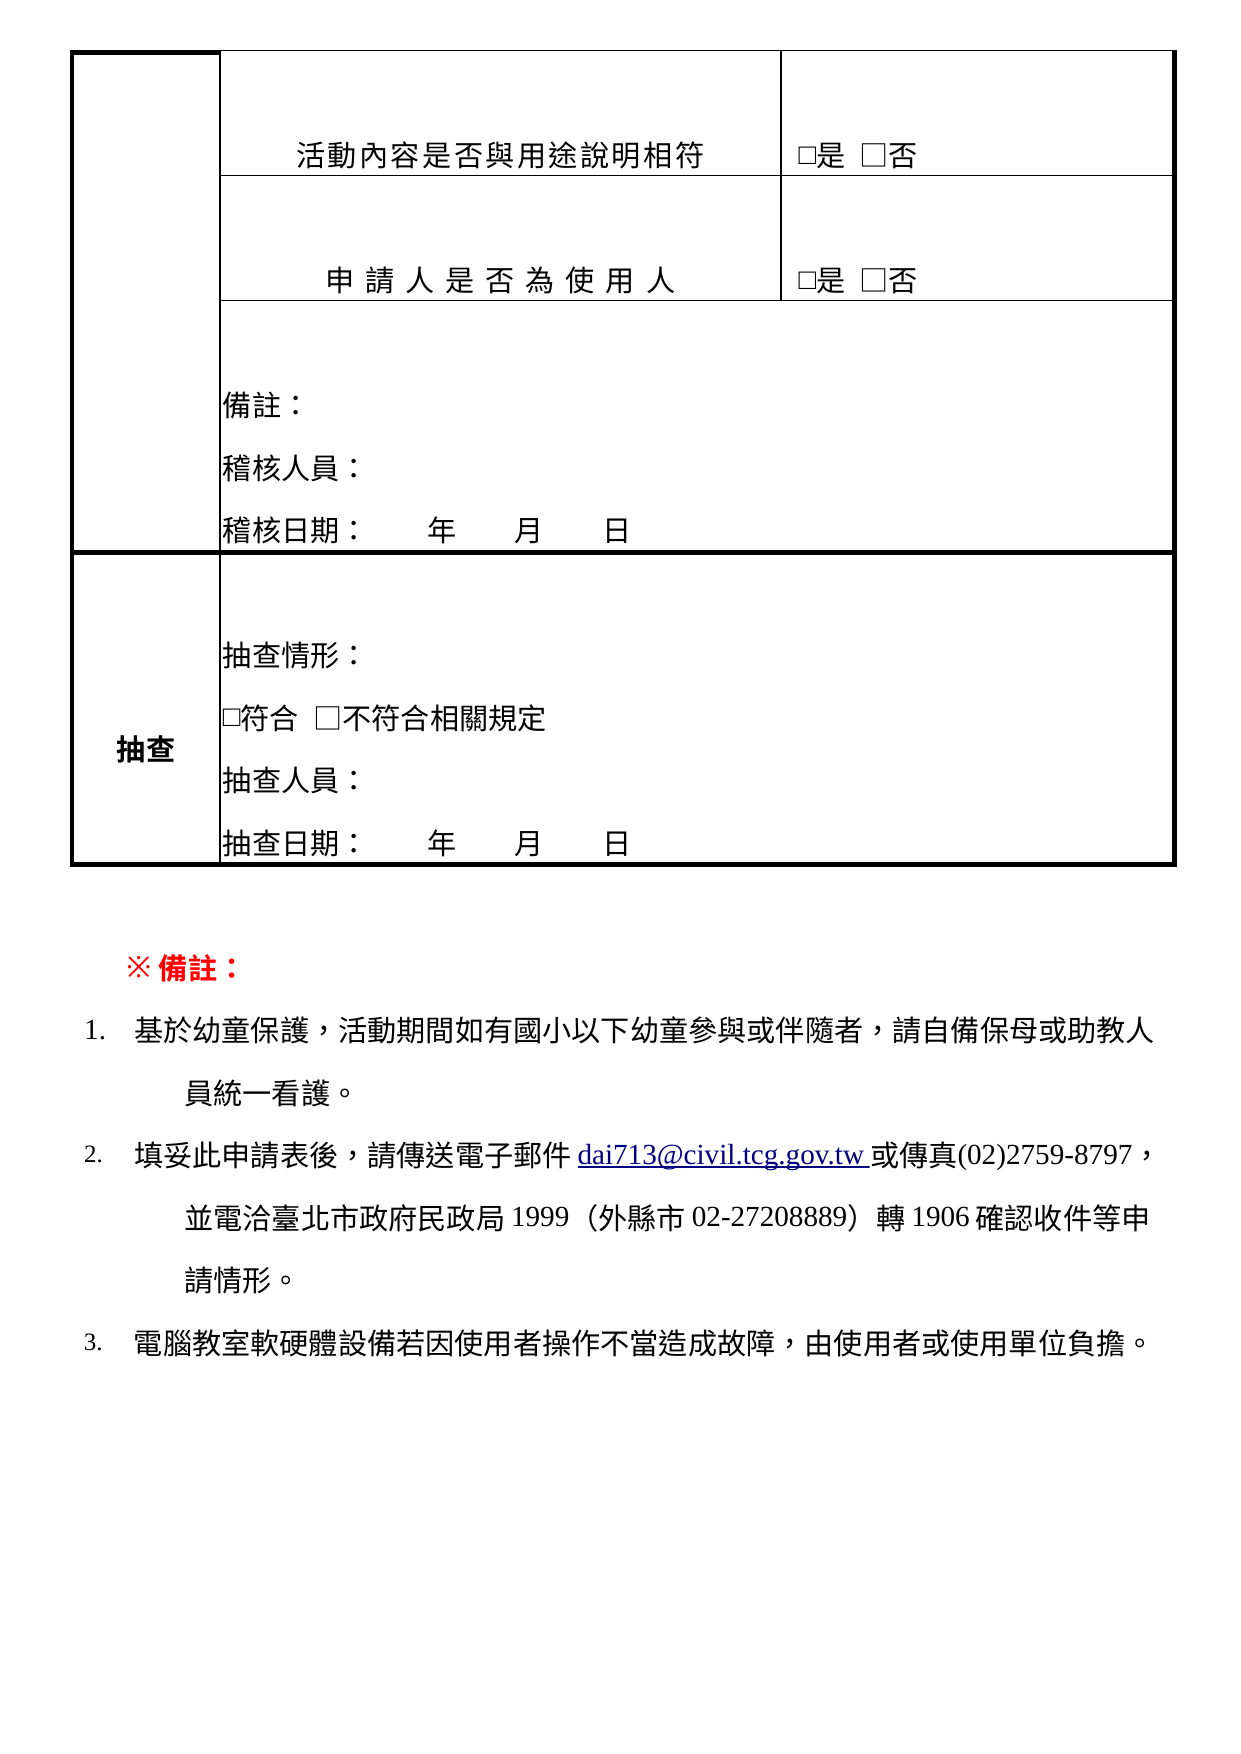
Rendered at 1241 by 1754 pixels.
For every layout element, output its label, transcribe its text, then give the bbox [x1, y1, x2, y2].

table_cell [74, 55, 219, 550]
table_cell 申請人是否為使用人 [221, 176, 780, 300]
table_cell 活動內容是否與用途說明相符 [221, 51, 780, 175]
table_cell 備註： 稽核人員： 稽核日期： 年 月 日 [221, 301, 1172, 550]
table_cell □是 □否 [782, 51, 1172, 175]
table_cell □是 □否 [782, 176, 1172, 300]
list 備註： [121, 925, 1177, 987]
list 填妥此申請表後，請傳送電子郵件dai713@civil.tcg.gov.tw或傳真(02)2759-8797，並電洽臺北市政府民政局1999（外縣市02-27208889）轉1906確認收件等申請情形。 [84, 1112, 1177, 1300]
list 電腦教室軟硬體設備若因使用者操作不當造成故障，由使用者或使用單位負擔。 [84, 1300, 1177, 1362]
table_cell 抽查情形： □符合 □不符合相關規定 抽查人員： 抽查日期： 年 月 日 [221, 555, 1172, 862]
list 基於幼童保護，活動期間如有國小以下幼童參與或伴隨者，請自備保母或助教人員統一看護。 [84, 987, 1177, 1112]
table_cell 抽查 [74, 555, 219, 862]
